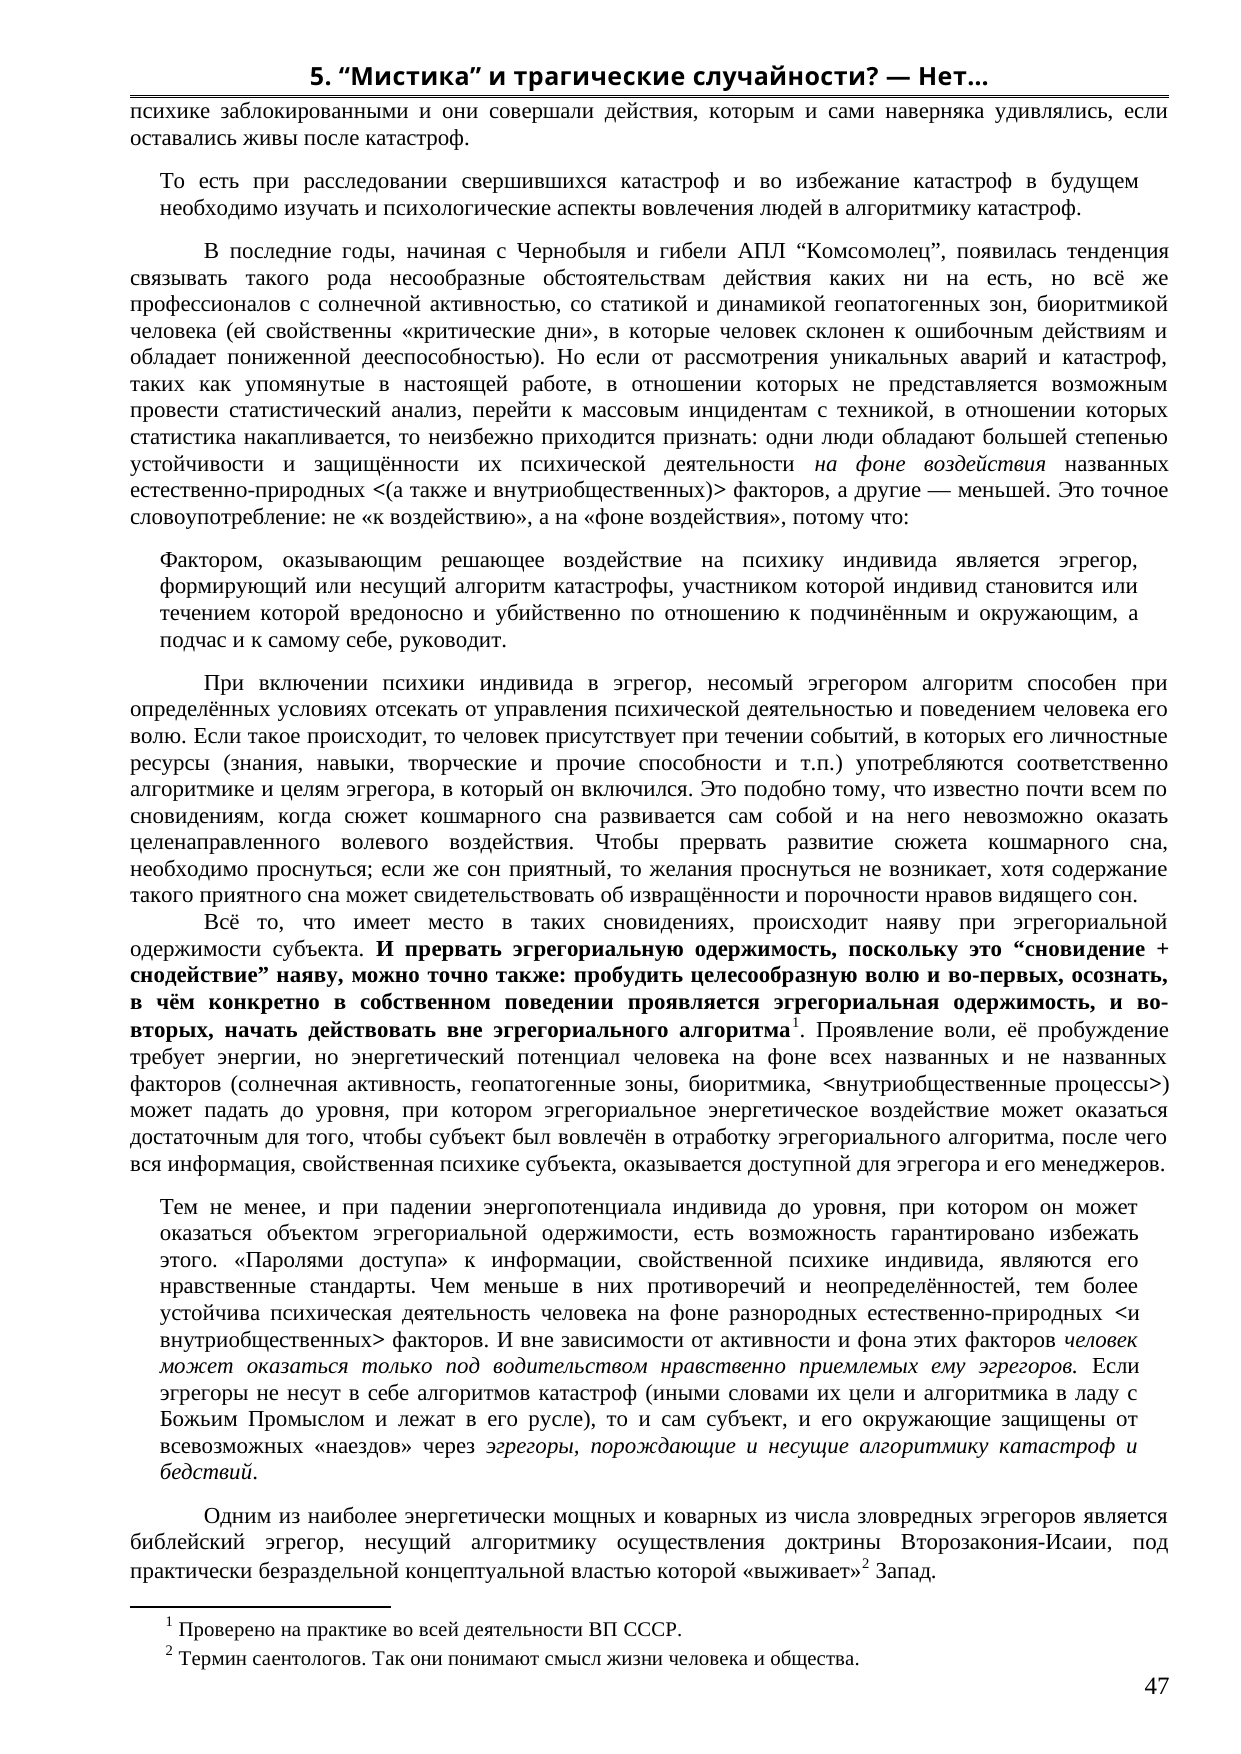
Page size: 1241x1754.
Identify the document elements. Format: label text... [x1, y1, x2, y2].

text Всё то, что имеет место в таких сновидениях, происходит наяву при эгрегориальной одержимости субъекта. И прервать эгрегориальную одержимость, поскольку это “снови­де­ние + снодействие” наяву, можно точно также: пробудить целесообразную волю и во-первых, осознать, в чём конкретно в собственном поведении проявляется эгрегориальная одержимость, и во-вторых, начать действовать вне эгрегориального алгоритма. Проявление воли, её пробуждение требует энергии, но энергетический потенциал человека на фоне всех названных и не названных факторов (солнечная активность, геопатогенные зоны, биоритмика, <внутриобщественные процессы>) может падать до уровня, при котором эгрегориальное энергетическое воздействие может оказаться достаточным для того, чтобы субъект был вовлечён в отработку эгрегориального алгоритма, после чего вся информация, свойственная психике субъекта, оказывается доступной для эгрегора и его менеджеров. [130, 908, 1169, 1176]
text Проверено на практике во всей деятельности ВП СССР. [130, 1613, 1169, 1642]
text В последние годы, начиная с Чернобыля и гибели АПЛ “Комсо­мо­лец”, появилась тенденция связывать такого рода несообразные обстоятельствам действия каких ни на есть, но всё же профессионалов с солнечной активностью, со статикой и динамикой геопатогенных зон, биоритмикой человека (ей свойственны «критические дни», в которые человек склонен к ошибочным действиям и обладает пониженной дееспособностью). Но если от рассмотрения уникальных аварий и катастроф, таких как упомянутые в настоящей работе, в отношении которых не представляется возможным провести статистический анализ, перейти к массовым инцидентам с техникой, в отношении которых статистика накапливается, то неизбежно приходится признать: одни люди обладают большей степенью устойчивости и защищённости их психической деятельности на фоне воздействия названных естественно-природных <(а также и внутриобщественных)> факторов, а другие — меньшей. Это точное словоупотребление: не «к воздействию», а на «фоне воздействия», потому что: [130, 237, 1169, 529]
text психике заблокированными и они совершали действия, которым и сами наверняка удивлялись, если оставались живы после катастроф. [130, 98, 1169, 151]
text Фактором, оказывающим решающее воздействие на психику индивида является эгрегор, формирующий или несущий алгоритм катастрофы, участником которой индивид становится или течением которой вредоносно и убийственно по отношению к подчинённым и окружающим, а подчас и к самому себе, руководит. [159, 546, 1140, 652]
text Тем не менее, и при падении энергопотенциала индивида до уровня, при котором он может оказаться объектом эгрегориальной одержимости, есть возможность гарантировано избежать этого. «Паролями доступа» к информации, свойственной психике индивида, являются его нравственные стандарты. Чем меньше в них противоречий и неопределённостей, тем более устойчива психическая деятельность человека на фоне разнородных естественно-природных <и внутриобщест­вен­ных> факторов. И вне зависимости от активности и фона этих факторов человек может оказаться только под водитель­ст­вом нравственно приемлемых ему эгрегоров. Если эгрегоры не несут в себе алгоритмов катастроф (иными словами их цели и алгоритмика в ладу с Божьим Промыслом и лежат в его русле), то и сам субъект, и его окружающие защищены от всевозможных «наездов» через эгрегоры, порождающие и несущие алго­рит­мику катастроф и бедствий. [159, 1193, 1140, 1485]
text Одним из наиболее энергетически мощных и коварных из числа зловредных эгрегоров является библейский эгрегор, несущий алгоритмику осуществления доктрины Второзакония-Исаии, под практически безраздельной концептуальной властью которой «выживает» Запад. [130, 1501, 1169, 1584]
text При включении психики индивида в эгрегор, несомый эгрегором алгоритм способен при определённых условиях отсекать от управления психической деятельностью и поведением человека его волю. Если такое происходит, то человек присутствует при течении событий, в которых его личностные ресурсы (знания, навыки, творческие и прочие способности и т.п.) употребляются соответственно алгоритмике и целям эгрегора, в который он включился. Это подобно тому, что известно почти всем по сновидениям, когда сюжет кошмарного сна развивается сам собой и на него невозможно оказать целенаправленного волевого воздействия. Чтобы прервать развитие сюжета кошмарного сна, необходимо проснуться; если же сон приятный, то желания проснуться не возникает, хотя содержание такого приятного сна может свидетельствовать об извращённости и порочности нравов видящего сон. [130, 669, 1169, 908]
text То есть при расследовании свершившихся катастроф и во избежание катастроф в будущем необходимо изучать и психологические аспекты вовлечения людей в алгоритмику катастроф. [159, 167, 1140, 220]
text Термин саентологов. Так они понимают смысл жизни человека и общества. [130, 1642, 1169, 1671]
